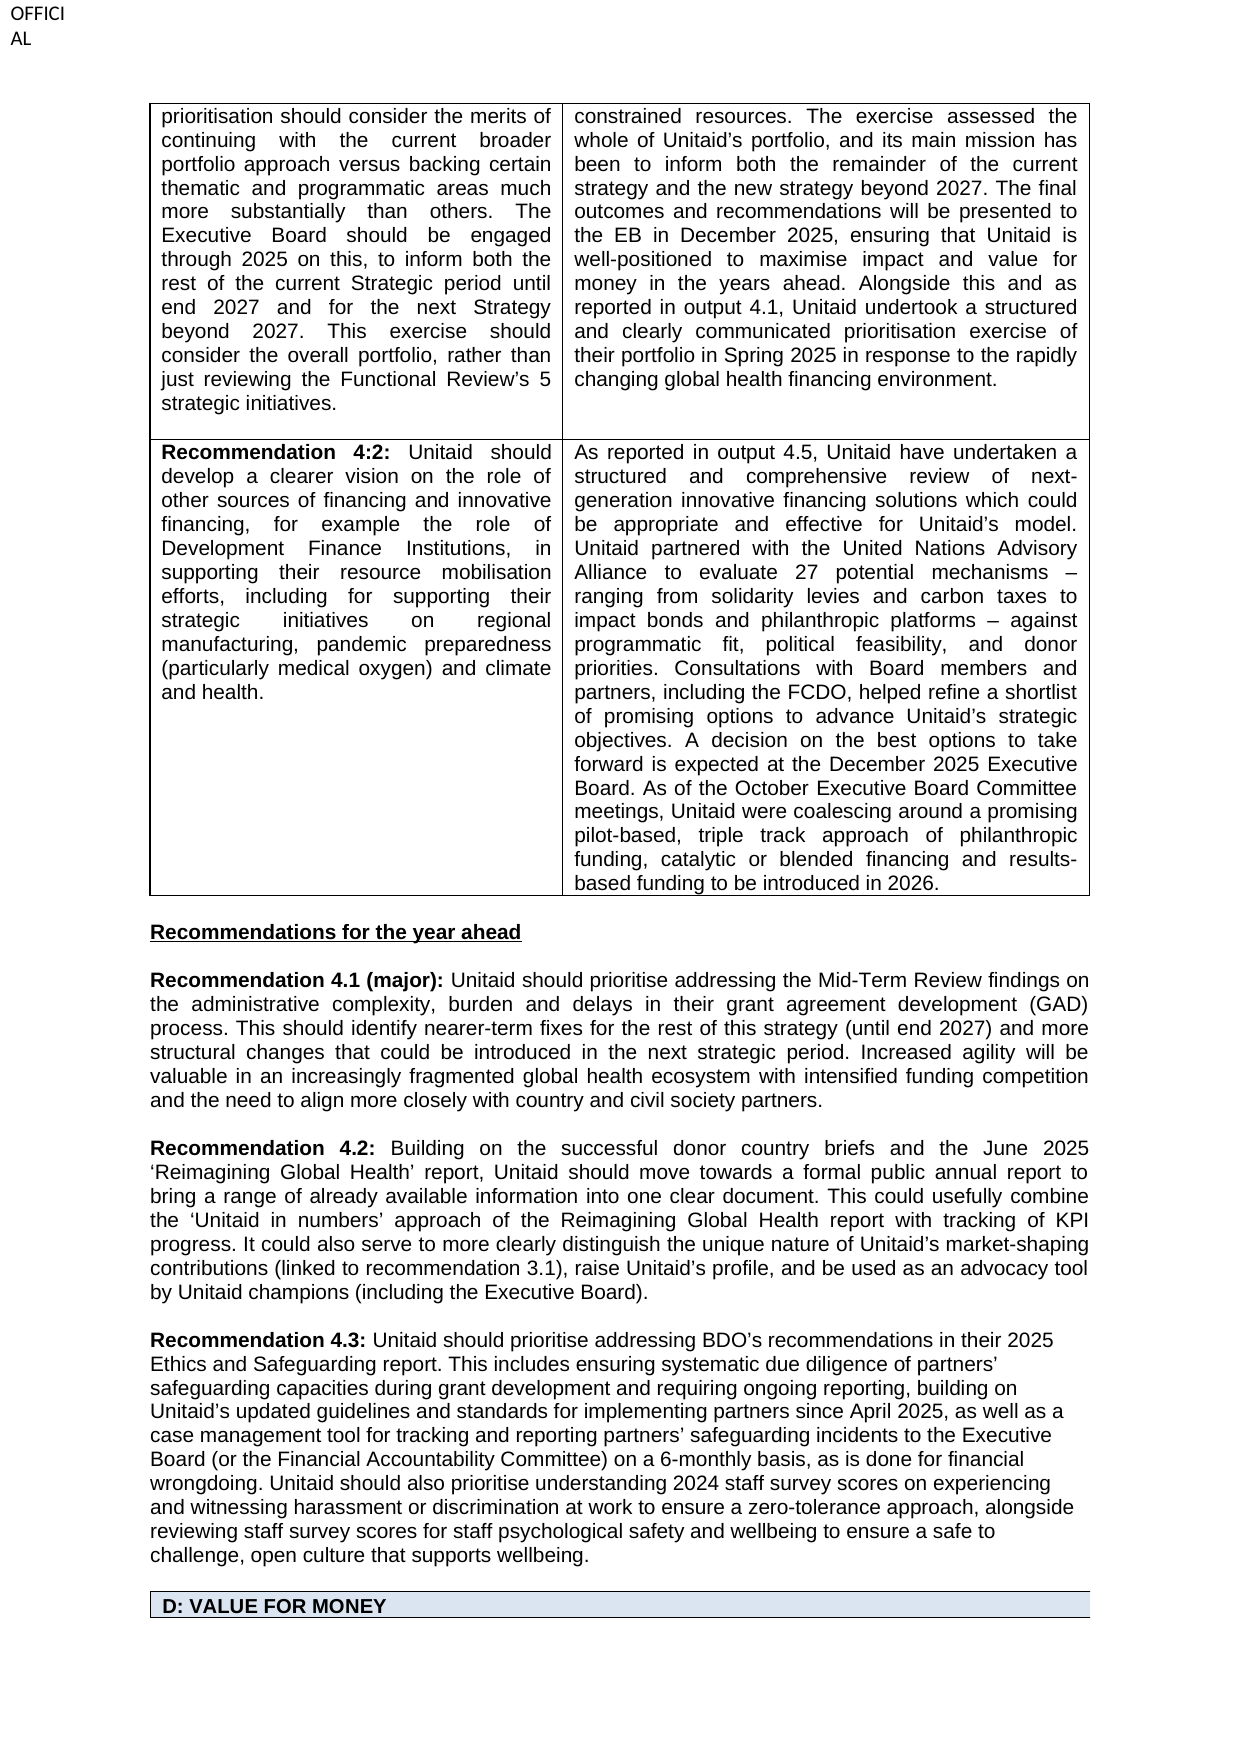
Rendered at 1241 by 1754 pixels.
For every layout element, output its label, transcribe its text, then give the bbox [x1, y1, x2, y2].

table_cell Recommendation 4:2: Unitaid should develop a clearer vision on the role of other sources of financing and innovative financing, for example the role of Development Finance Institutions, in supporting their resource mobilisation efforts, including for supporting their strategic initiatives on regional manufacturing, pandemic preparedness (particularly medical oxygen) and climate and health. [151, 440, 562, 895]
text Recommendation 4.1 (major): Unitaid should prioritise addressing the Mid-Term Review findings on the administrative complexity, burden and delays in their grant agreement development (GAD) process. This should identify nearer-term fixes for the rest of this strategy (until end 2027) and more structural changes that could be introduced in the next strategic period. Increased agility will be valuable in an increasingly fragmented global health ecosystem with intensified funding competition and the need to align more closely with country and civil society partners. [150, 968, 1090, 1112]
text Recommendations for the year ahead [150, 920, 1090, 944]
text Recommendation 4.2: Building on the successful donor country briefs and the June 2025 ‘Reimagining Global Health’ report, Unitaid should move towards a formal public annual report to bring a range of already available information into one clear document. This could usefully combine the ‘Unitaid in numbers’ approach of the Reimagining Global Health report with tracking of KPI progress. It could also serve to more clearly distinguish the unique nature of Unitaid’s market-shaping contributions (linked to recommendation 3.1), raise Unitaid’s profile, and be used as an advocacy tool by Unitaid champions (including the Executive Board). [150, 1136, 1090, 1303]
table_cell constrained resources. The exercise assessed the whole of Unitaid’s portfolio, and its main mission has been to inform both the remainder of the current strategy and the new strategy beyond 2027. The final outcomes and recommendations will be presented to the EB in December 2025, ensuring that Unitaid is well-positioned to maximise impact and value for money in the years ahead. Alongside this and as reported in output 4.1, Unitaid undertook a structured and clearly communicated prioritisation exercise of their portfolio in Spring 2025 in response to the rapidly changing global health financing environment. [563, 104, 1089, 439]
text Recommendation 4.3: Unitaid should prioritise addressing BDO’s recommendations in their 2025 Ethics and Safeguarding report. This includes ensuring systematic due diligence of partners’ safeguarding capacities during grant development and requiring ongoing reporting, building on Unitaid’s updated guidelines and standards for implementing partners since April 2025, as well as a case management tool for tracking and reporting partners’ safeguarding incidents to the Executive Board (or the Financial Accountability Committee) on a 6-monthly basis, as is done for financial wrongdoing. Unitaid should also prioritise understanding 2024 staff survey scores on experiencing and witnessing harassment or discrimination at work to ensure a zero-tolerance approach, alongside reviewing staff survey scores for staff psychological safety and wellbeing to ensure a safe to challenge, open culture that supports wellbeing. [150, 1327, 1090, 1567]
table_cell As reported in output 4.5, Unitaid have undertaken a structured and comprehensive review of next-generation innovative financing solutions which could be appropriate and effective for Unitaid’s model. Unitaid partnered with the United Nations Advisory Alliance to evaluate 27 potential mechanisms – ranging from solidarity levies and carbon taxes to impact bonds and philanthropic platforms – against programmatic fit, political feasibility, and donor priorities. Consultations with Board members and partners, including the FCDO, helped refine a shortlist of promising options to advance Unitaid’s strategic objectives. A decision on the best options to take forward is expected at the December 2025 Executive Board. As of the October Executive Board Committee meetings, Unitaid were coalescing around a promising pilot-based, triple track approach of philanthropic funding, catalytic or blended financing and results-based funding to be introduced in 2026. [563, 440, 1089, 895]
table_cell prioritisation should consider the merits of continuing with the current broader portfolio approach versus backing certain thematic and programmatic areas much more substantially than others. The Executive Board should be engaged through 2025 on this, to inform both the rest of the current Strategic period until end 2027 and for the next Strategy beyond 2027. This exercise should consider the overall portfolio, rather than just reviewing the Functional Review’s 5 strategic initiatives. [151, 104, 562, 439]
